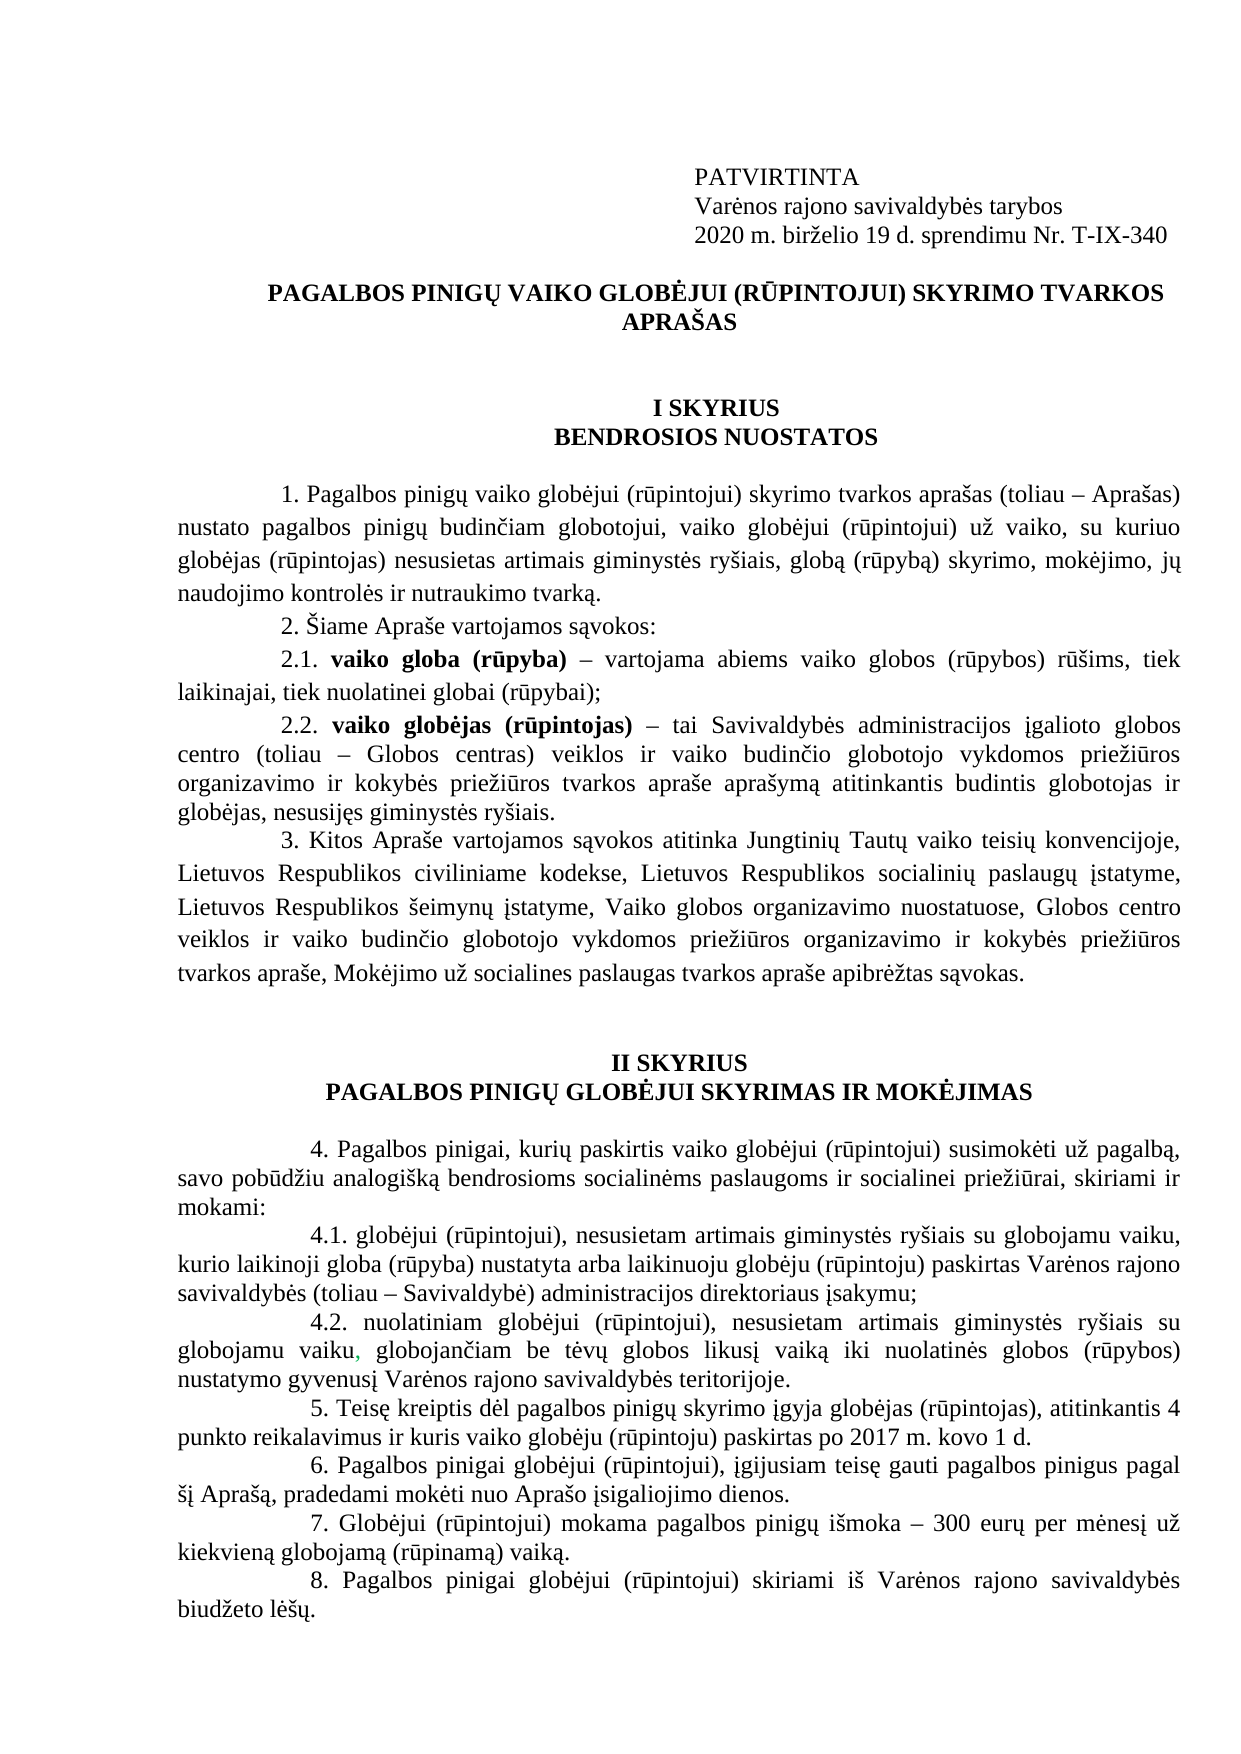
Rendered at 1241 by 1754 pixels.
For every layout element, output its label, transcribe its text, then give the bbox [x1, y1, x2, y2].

text 4. Pagalbos pinigai, kurių paskirtis vaiko globėjui (rūpintojui) susimokėti už pagalbą, savo pobūdžiu analogišką bendrosioms socialinėms paslaugoms ir socialinei priežiūrai, skiriami ir mokami: [177, 1134, 1181, 1221]
text 2020 m. birželio 19 d. sprendimu Nr. T-IX-340 [694, 220, 1181, 249]
text BENDROSIOS NUOSTATOS [251, 422, 1181, 451]
text 3. Kitos Apraše vartojamos sąvokos atitinka Jungtinių Tautų vaiko teisių konvencijoje, Lietuvos Respublikos civiliniame kodekse, Lietuvos Respublikos socialinių paslaugų įstatyme, Lietuvos Respublikos šeimynų įstatyme, Vaiko globos organizavimo nuostatuose, Globos centro veiklos ir vaiko budinčio globotojo vykdomos priežiūros organizavimo ir kokybės priežiūros tvarkos apraše, Mokėjimo už socialines paslaugas tvarkos apraše apibrėžtas sąvokas. [177, 826, 1181, 986]
text 2. Šiame Apraše vartojamos sąvokos: [177, 611, 1181, 640]
text II SKYRIUS [177, 1048, 1181, 1077]
text 1. Pagalbos pinigų vaiko globėjui (rūpintojui) skyrimo tvarkos aprašas (toliau – Aprašas) nustato pagalbos pinigų budinčiam globotojui, vaiko globėjui (rūpintojui) už vaiko, su kuriuo globėjas (rūpintojas) nesusietas artimais giminystės ryšiais, globą (rūpybą) skyrimo, mokėjimo, jų naudojimo kontrolės ir nutraukimo tvarką. [177, 479, 1181, 607]
text 4.1. globėjui (rūpintojui), nesusietam artimais giminystės ryšiais su globojamu vaiku, kurio laikinoji globa (rūpyba) nustatyta arba laikinuoju globėju (rūpintoju) paskirtas Varėnos rajono savivaldybės (toliau – Savivaldybė) administracijos direktoriaus įsakymu; [177, 1221, 1181, 1307]
text PAGALBOS PINIGŲ GLOBĖJUI SKYRIMAS IR MOKĖJIMAS [177, 1077, 1181, 1106]
text 4.2. nuolatiniam globėjui (rūpintojui), nesusietam artimais giminystės ryšiais su globojamu vaiku, globojančiam be tėvų globos likusį vaiką iki nuolatinės globos (rūpybos) nustatymo gyvenusį Varėnos rajono savivaldybės teritorijoje. [177, 1307, 1181, 1393]
text 5. Teisę kreiptis dėl pagalbos pinigų skyrimo įgyja globėjas (rūpintojas), atitinkantis 4 punkto reikalavimus ir kuris vaiko globėju (rūpintoju) paskirtas po 2017 m. kovo 1 d. [177, 1393, 1181, 1451]
text 7. Globėjui (rūpintojui) mokama pagalbos pinigų išmoka – 300 eurų per mėnesį už kiekvieną globojamą (rūpinamą) vaiką. [177, 1508, 1181, 1566]
text 8. Pagalbos pinigai globėjui (rūpintojui) skiriami iš Varėnos rajono savivaldybės biudžeto lėšų. [177, 1566, 1181, 1623]
text PAGALBOS PINIGŲ VAIKO GLOBĖJUI (RŪPINTOJUI) SKYRIMO TVARKOS APRAŠAS [177, 278, 1181, 336]
text I SKYRIUS [251, 393, 1181, 422]
text PATVIRTINTA [694, 162, 1181, 191]
text 6. Pagalbos pinigai globėjui (rūpintojui), įgijusiam teisę gauti pagalbos pinigus pagal šį Aprašą, pradedami mokėti nuo Aprašo įsigaliojimo dienos. [177, 1451, 1181, 1508]
text 2.1. vaiko globa (rūpyba) – vartojama abiems vaiko globos (rūpybos) rūšims, tiek laikinajai, tiek nuolatinei globai (rūpybai); [177, 644, 1181, 706]
text 2.2. vaiko globėjas (rūpintojas) – tai Savivaldybės administracijos įgalioto globos centro (toliau – Globos centras) veiklos ir vaiko budinčio globotojo vykdomos priežiūros organizavimo ir kokybės priežiūros tvarkos apraše aprašymą atitinkantis budintis globotojas ir globėjas, nesusijęs giminystės ryšiais. [177, 711, 1181, 826]
text Varėnos rajono savivaldybės tarybos [694, 191, 1181, 220]
